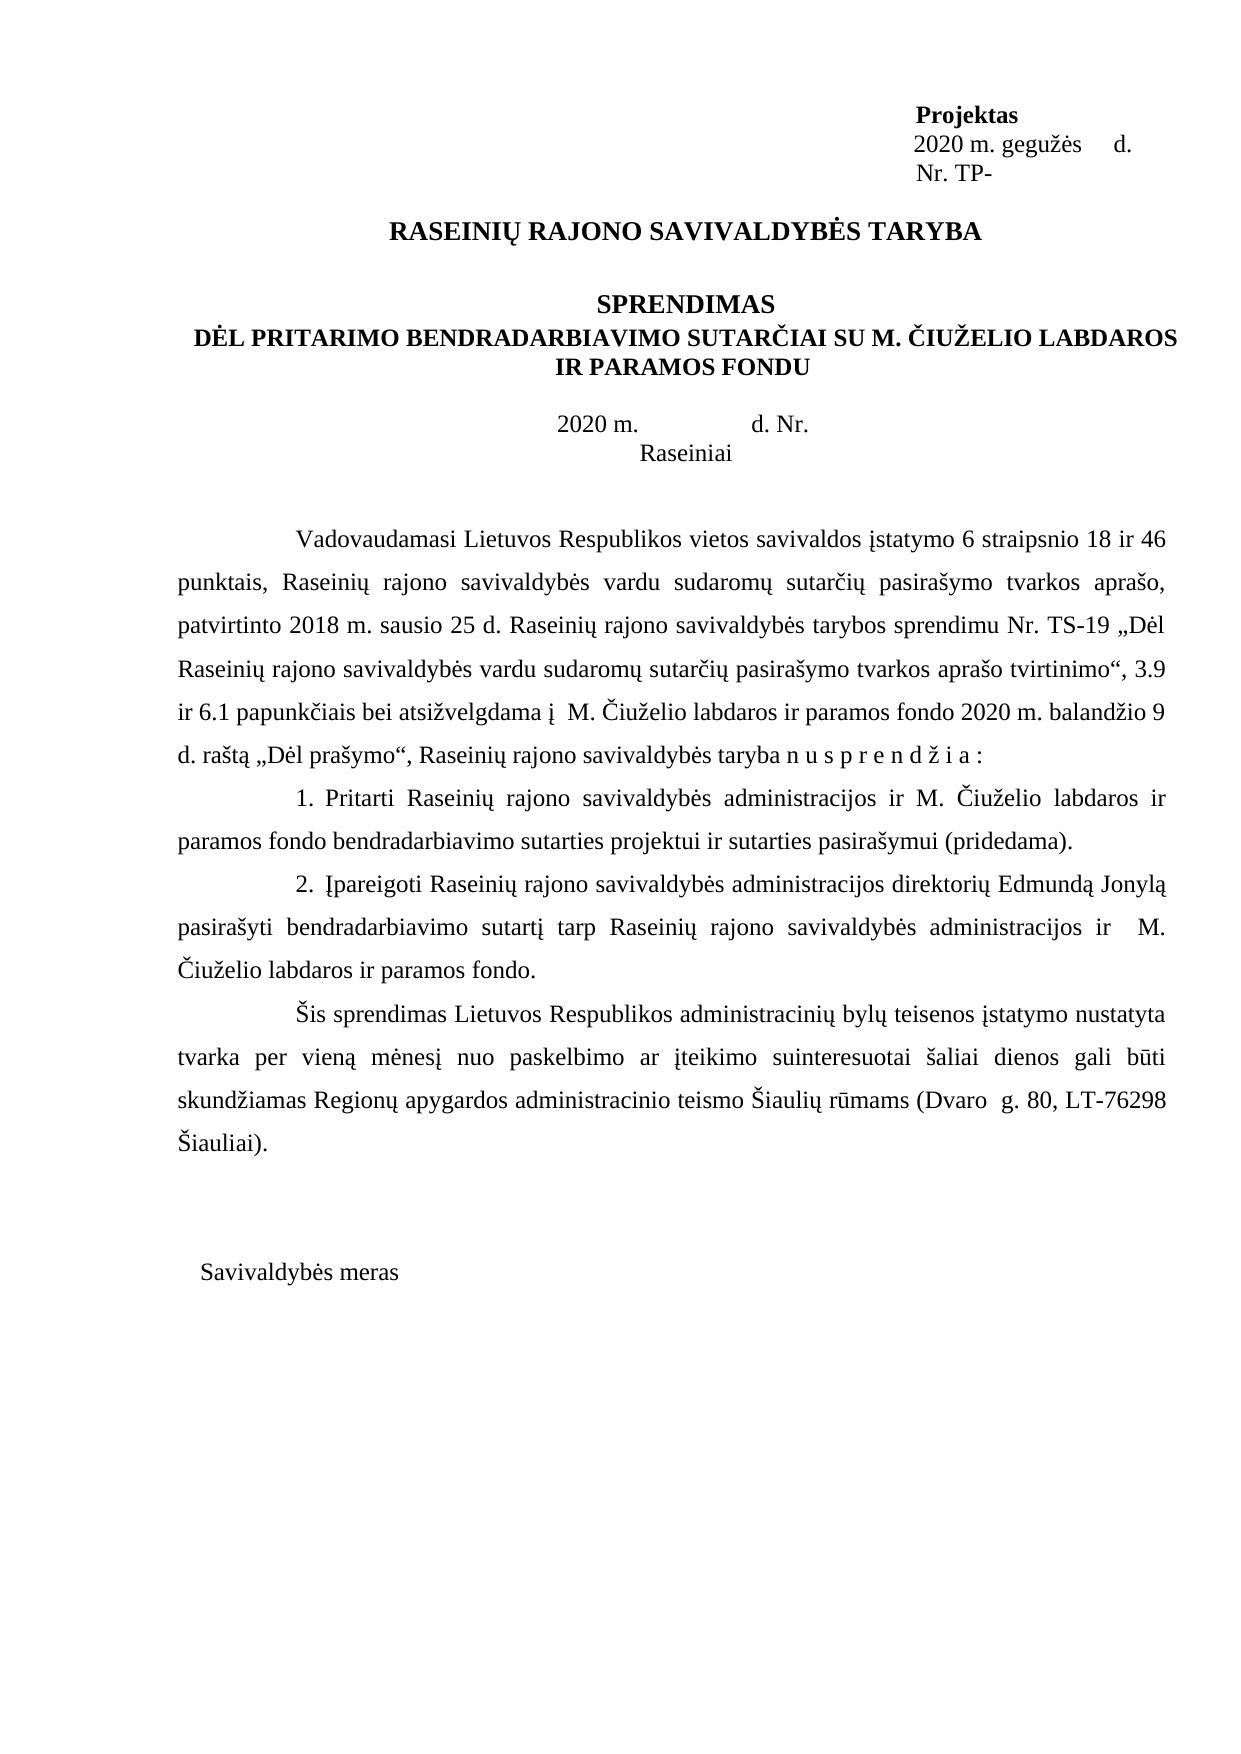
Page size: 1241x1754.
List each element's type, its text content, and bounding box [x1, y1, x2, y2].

text Projektas [177, 100, 1167, 129]
table_cell DĖL PRITARIMO BENDRADARBIAVIMO SUTARČIAI SU M. ČIUŽELIO LABDAROS IR PARAMOS FONDU [177, 323, 1194, 381]
text 2020 m. gegužės d. [177, 129, 1167, 158]
text Nr. TP- [177, 158, 1167, 186]
table_header Savivaldybės meras [189, 1258, 572, 1300]
text 1. Pritarti Raseinių rajono savivaldybės administracijos ir M. Čiuželio labdaros ir paramos fondo bendradarbiavimo sutarties projektui ir sutarties pasirašymui (pridedama). [177, 783, 1167, 855]
text 2. Įpareigoti Raseinių rajono savivaldybės administracijos direktorių Edmundą Jonylą pasirašyti bendradarbiavimo sutartį tarp Raseinių rajono savivaldybės administracijos ir M. Čiuželio labdaros ir paramos fondo. [177, 869, 1167, 984]
table_cell SPRENDIMAS [177, 288, 1194, 323]
table_header [824, 1258, 1192, 1300]
text Šis sprendimas Lietuvos Respublikos administracinių bylų teisenos įstatymo nustatyta tvarka per vieną mėnesį nuo paskelbimo ar įteikimo suinteresuotai šaliai dienos gali būti skundžiamas Regionų apygardos administracinio teismo Šiaulių rūmams (Dvaro g. 80, LT-76298 Šiauliai). [177, 999, 1167, 1157]
table_header [573, 1258, 823, 1300]
text Vadovaudamasi Lietuvos Respublikos vietos savivaldos įstatymo 6 straipsnio 18 ir 46 punktais, Raseinių rajono savivaldybės vardu sudaromų sutarčių pasirašymo tvarkos aprašo, patvirtinto 2018 m. sausio 25 d. Raseinių rajono savivaldybės tarybos sprendimu Nr. TS-19 „Dėl Raseinių rajono savivaldybės vardu sudaromų sutarčių pasirašymo tvarkos aprašo tvirtinimo“, 3.9 ir 6.1 papunkčiais bei atsižvelgdama į M. Čiuželio labdaros ir paramos fondo 2020 m. balandžio 9 d. raštą „Dėl prašymo“, Raseinių rajono savivaldybės taryba n u s p r e n d ž i a : [177, 524, 1167, 769]
table_header RASEINIŲ RAJONO SAVIVALDYBĖS TARYBA [177, 215, 1194, 288]
table_cell 2020 m. d. Nr. Raseiniai [177, 381, 1194, 481]
